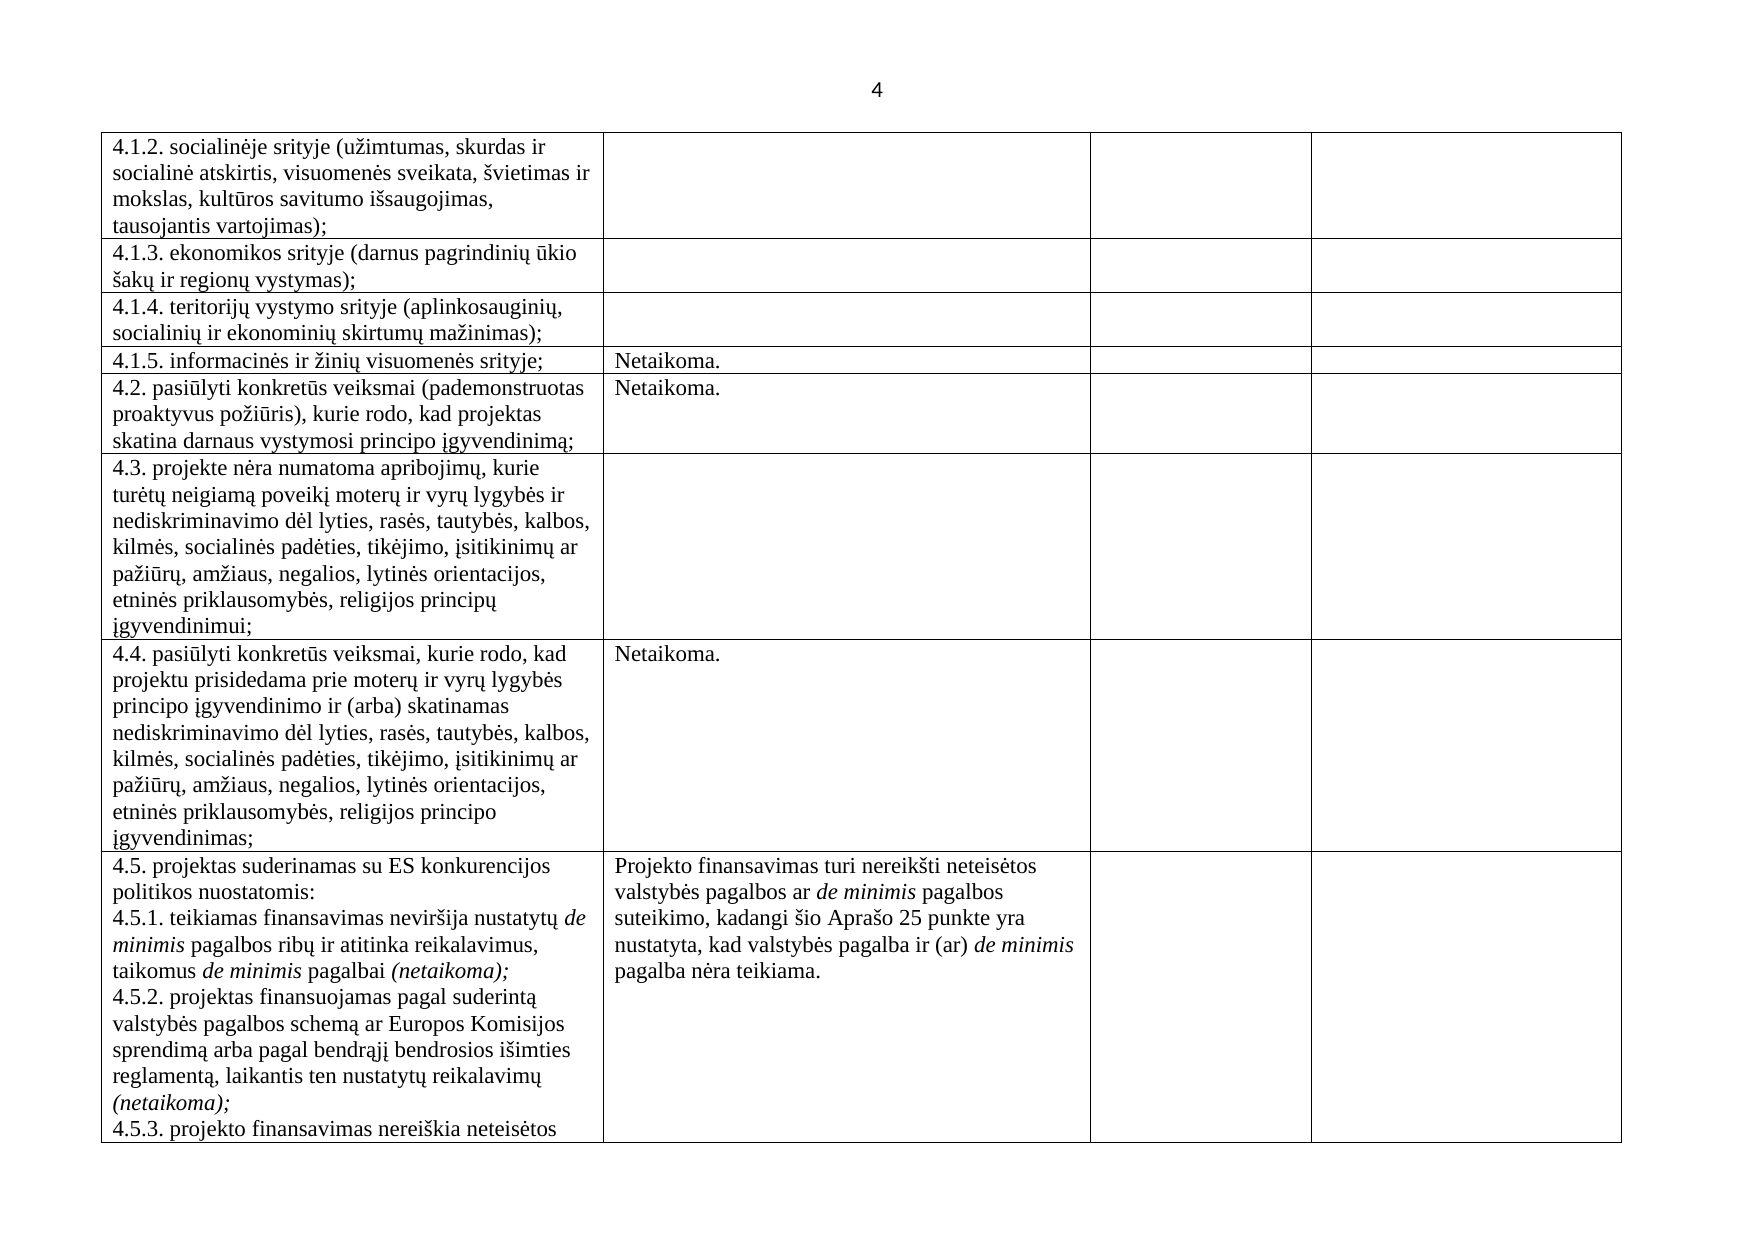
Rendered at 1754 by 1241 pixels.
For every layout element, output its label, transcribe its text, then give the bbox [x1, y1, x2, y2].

table_cell Netaikoma. [604, 640, 1090, 851]
table_cell 4.3. projekte nėra numatoma apribojimų, kurie turėtų neigiamą poveikį moterų ir vyrų lygybės ir nediskriminavimo dėl lyties, rasės, tautybės, kalbos, kilmės, socialinės padėties, tikėjimo, įsitikinimų ar pažiūrų, amžiaus, negalios, lytinės orientacijos, etninės priklausomybės, religijos principų įgyvendinimui; [102, 454, 603, 639]
table_cell Netaikoma. [604, 347, 1090, 373]
table_cell [1312, 293, 1621, 346]
table_cell [1312, 239, 1621, 292]
table_cell [604, 293, 1090, 346]
table_cell [604, 239, 1090, 292]
table_cell Netaikoma. [604, 374, 1090, 453]
table_cell [1091, 454, 1311, 639]
table_cell [1091, 293, 1311, 346]
table_cell [1312, 852, 1621, 1142]
table_cell 4.1.3. ekonomikos srityje (darnus pagrindinių ūkio šakų ir regionų vystymas); [102, 239, 603, 292]
table_cell 4.1.2. socialinėje srityje (užimtumas, skurdas ir socialinė atskirtis, visuomenės sveikata, švietimas ir mokslas, kultūros savitumo išsaugojimas, tausojantis vartojimas); [102, 133, 603, 238]
table_cell [1312, 374, 1621, 453]
table_cell 4.1.4. teritorijų vystymo srityje (aplinkosauginių, socialinių ir ekonominių skirtumų mažinimas); [102, 293, 603, 346]
table_cell [604, 133, 1090, 238]
table_cell 4.4. pasiūlyti konkretūs veiksmai, kurie rodo, kad projektu prisidedama prie moterų ir vyrų lygybės principo įgyvendinimo ir (arba) skatinamas nediskriminavimo dėl lyties, rasės, tautybės, kalbos, kilmės, socialinės padėties, tikėjimo, įsitikinimų ar pažiūrų, amžiaus, negalios, lytinės orientacijos, etninės priklausomybės, religijos principo įgyvendinimas; [102, 640, 603, 851]
table_cell [1312, 454, 1621, 639]
table_cell 4.5. projektas suderinamas su ES konkurencijos politikos nuostatomis: 4.5.1. teikiamas finansavimas neviršija nustatytų de minimis pagalbos ribų ir atitinka reikalavimus, taikomus de minimis pagalbai (netaikoma); 4.5.2. projektas finansuojamas pagal suderintą valstybės pagalbos schemą ar Europos Komisijos sprendimą arba pagal bendrąjį bendrosios išimties reglamentą, laikantis ten nustatytų reikalavimų (netaikoma); 4.5.3. projekto finansavimas nereiškia neteisėtos [102, 852, 603, 1142]
table_cell [604, 454, 1090, 639]
table_cell [1312, 347, 1621, 373]
table_cell [1091, 347, 1311, 373]
table_cell [1091, 374, 1311, 453]
table_cell [1091, 640, 1311, 851]
table_cell Projekto finansavimas turi nereikšti neteisėtos valstybės pagalbos ar de minimis pagalbos suteikimo, kadangi šio Aprašo 25 punkte yra nustatyta, kad valstybės pagalba ir (ar) de minimis pagalba nėra teikiama. [604, 852, 1090, 1142]
table_cell 4.1.5. informacinės ir žinių visuomenės srityje; [102, 347, 603, 373]
table_cell [1312, 133, 1621, 238]
table_cell [1091, 239, 1311, 292]
table_cell [1312, 640, 1621, 851]
table_cell 4.2. pasiūlyti konkretūs veiksmai (pademonstruotas proaktyvus požiūris), kurie rodo, kad projektas skatina darnaus vystymosi principo įgyvendinimą; [102, 374, 603, 453]
table_cell [1091, 133, 1311, 238]
table_cell [1091, 852, 1311, 1142]
